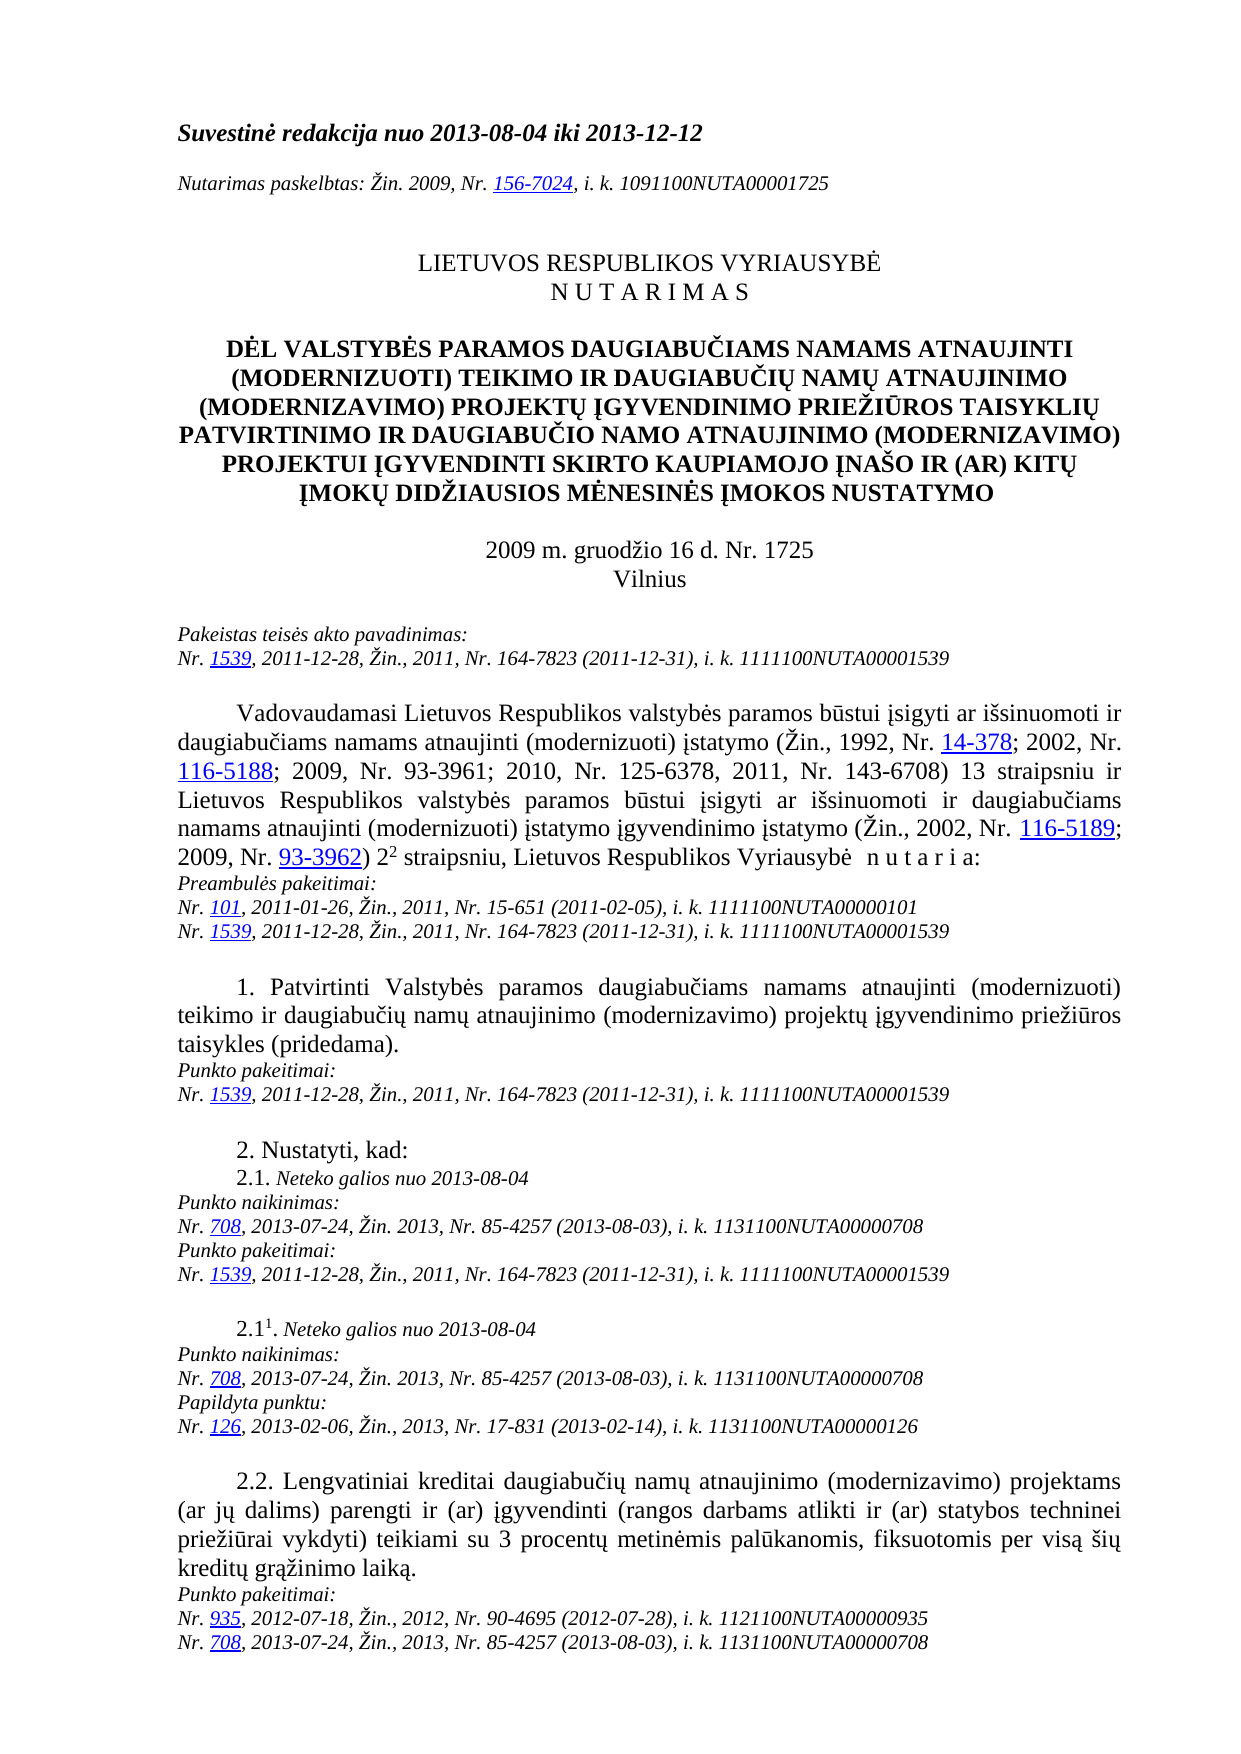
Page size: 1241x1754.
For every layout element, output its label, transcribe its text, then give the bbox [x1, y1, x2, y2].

text 2. Nustatyti, kad: [177, 1135, 1122, 1164]
text Punkto naikinimas: [177, 1190, 1122, 1214]
text Pakeistas teisės akto pavadinimas: [177, 622, 1122, 646]
text Nr. 708, 2013-07-24, Žin., 2013, Nr. 85-4257 (2013-08-03), i. k. 1131100NUTA00000708 [177, 1629, 1122, 1654]
text Punkto pakeitimai: [177, 1581, 1122, 1606]
text Nr. 1539, 2011-12-28, Žin., 2011, Nr. 164-7823 (2011-12-31), i. k. 1111100NUTA00001539 [177, 1262, 1122, 1286]
text Punkto pakeitimai: [177, 1058, 1122, 1082]
text Nr. 126, 2013-02-06, Žin., 2013, Nr. 17-831 (2013-02-14), i. k. 1131100NUTA00000126 [177, 1414, 1122, 1438]
text NUTARIMAS [177, 277, 1122, 305]
text Nr. 1539, 2011-12-28, Žin., 2011, Nr. 164-7823 (2011-12-31), i. k. 1111100NUTA00001539 [177, 646, 1122, 670]
text 2.1. Neteko galios nuo 2013-08-04 [177, 1164, 1122, 1190]
text 2.11. Neteko galios nuo 2013-08-04 [177, 1315, 1122, 1341]
text 2009 m. gruodžio 16 d. Nr. 1725 [177, 535, 1122, 564]
text Vilnius [177, 564, 1122, 593]
text DĖL VALSTYBĖS PARAMOS DAUGIABUČIAMS NAMAMS ATNAUJINTI (MODERNIZUOTI) TEIKIMO IR DAUGIABUČIŲ NAMŲ ATNAUJINIMO (MODERNIZAVIMO) PROJEKTŲ ĮGYVENDINIMO PRIEŽIŪROS TAISYKLIŲ PATVIRTINIMO IR DAUGIABUČIO NAMO ATNAUJINIMO (MODERNIZAVIMO) PROJEKTUI ĮGYVENDINTI SKIRTO KAUPIAMOJO ĮNAŠO IR (AR) KITŲ ĮMOKŲ DIDŽIAUSIOS MĖNESINĖS ĮMOKOS NUSTATYMO [177, 334, 1122, 507]
text Nr. 1539, 2011-12-28, Žin., 2011, Nr. 164-7823 (2011-12-31), i. k. 1111100NUTA00001539 [177, 1082, 1122, 1106]
text Punkto naikinimas: [177, 1341, 1122, 1366]
text Preambulės pakeitimai: [177, 871, 1122, 895]
text Lietuvos Respublikos Vyriausybė [177, 248, 1122, 277]
text Nr. 935, 2012-07-18, Žin., 2012, Nr. 90-4695 (2012-07-28), i. k. 1121100NUTA00000935 [177, 1606, 1122, 1629]
text Nutarimas paskelbtas: Žin. 2009, Nr. 156-7024, i. k. 1091100NUTA00001725 [177, 171, 1122, 195]
text Nr. 101, 2011-01-26, Žin., 2011, Nr. 15-651 (2011-02-05), i. k. 1111100NUTA00000101 [177, 895, 1122, 919]
text Nr. 708, 2013-07-24, Žin. 2013, Nr. 85-4257 (2013-08-03), i. k. 1131100NUTA00000708 [177, 1214, 1122, 1238]
text Nr. 1539, 2011-12-28, Žin., 2011, Nr. 164-7823 (2011-12-31), i. k. 1111100NUTA00001539 [177, 919, 1122, 943]
text Nr. 708, 2013-07-24, Žin. 2013, Nr. 85-4257 (2013-08-03), i. k. 1131100NUTA00000708 [177, 1366, 1122, 1389]
text Suvestinė redakcija nuo 2013-08-04 iki 2013-12-12 [177, 118, 1122, 147]
text Papildyta punktu: [177, 1389, 1122, 1414]
text Punkto pakeitimai: [177, 1238, 1122, 1262]
text Vadovaudamasi Lietuvos Respublikos valstybės paramos būstui įsigyti ar išsinuomoti ir daugiabučiams namams atnaujinti (modernizuoti) įstatymo (Žin., 1992, Nr. 14-378; 2002, Nr. 116-5188; 2009, Nr. 93-3961; 2010, Nr. 125-6378, 2011, Nr. 143-6708) 13 straipsniu ir Lietuvos Respublikos valstybės paramos būstui įsigyti ar išsinuomoti ir daugiabučiams namams atnaujinti (modernizuoti) įstatymo įgyvendinimo įstatymo (Žin., 2002, Nr. 116-5189; 2009, Nr. 93-3962) 22 straipsniu, Lietuvos Respublikos Vyriausybė nutaria: [177, 698, 1122, 871]
text 1. Patvirtinti Valstybės paramos daugiabučiams namams atnaujinti (modernizuoti) teikimo ir daugiabučių namų atnaujinimo (modernizavimo) projektų įgyvendinimo priežiūros taisykles (pridedama). [177, 972, 1122, 1058]
text 2.2. Lengvatiniai kreditai daugiabučių namų atnaujinimo (modernizavimo) projektams (ar jų dalims) parengti ir (ar) įgyvendinti (rangos darbams atlikti ir (ar) statybos techninei priežiūrai vykdyti) teikiami su 3 procentų metinėmis palūkanomis, fiksuotomis per visą šių kreditų grąžinimo laiką. [177, 1466, 1122, 1581]
